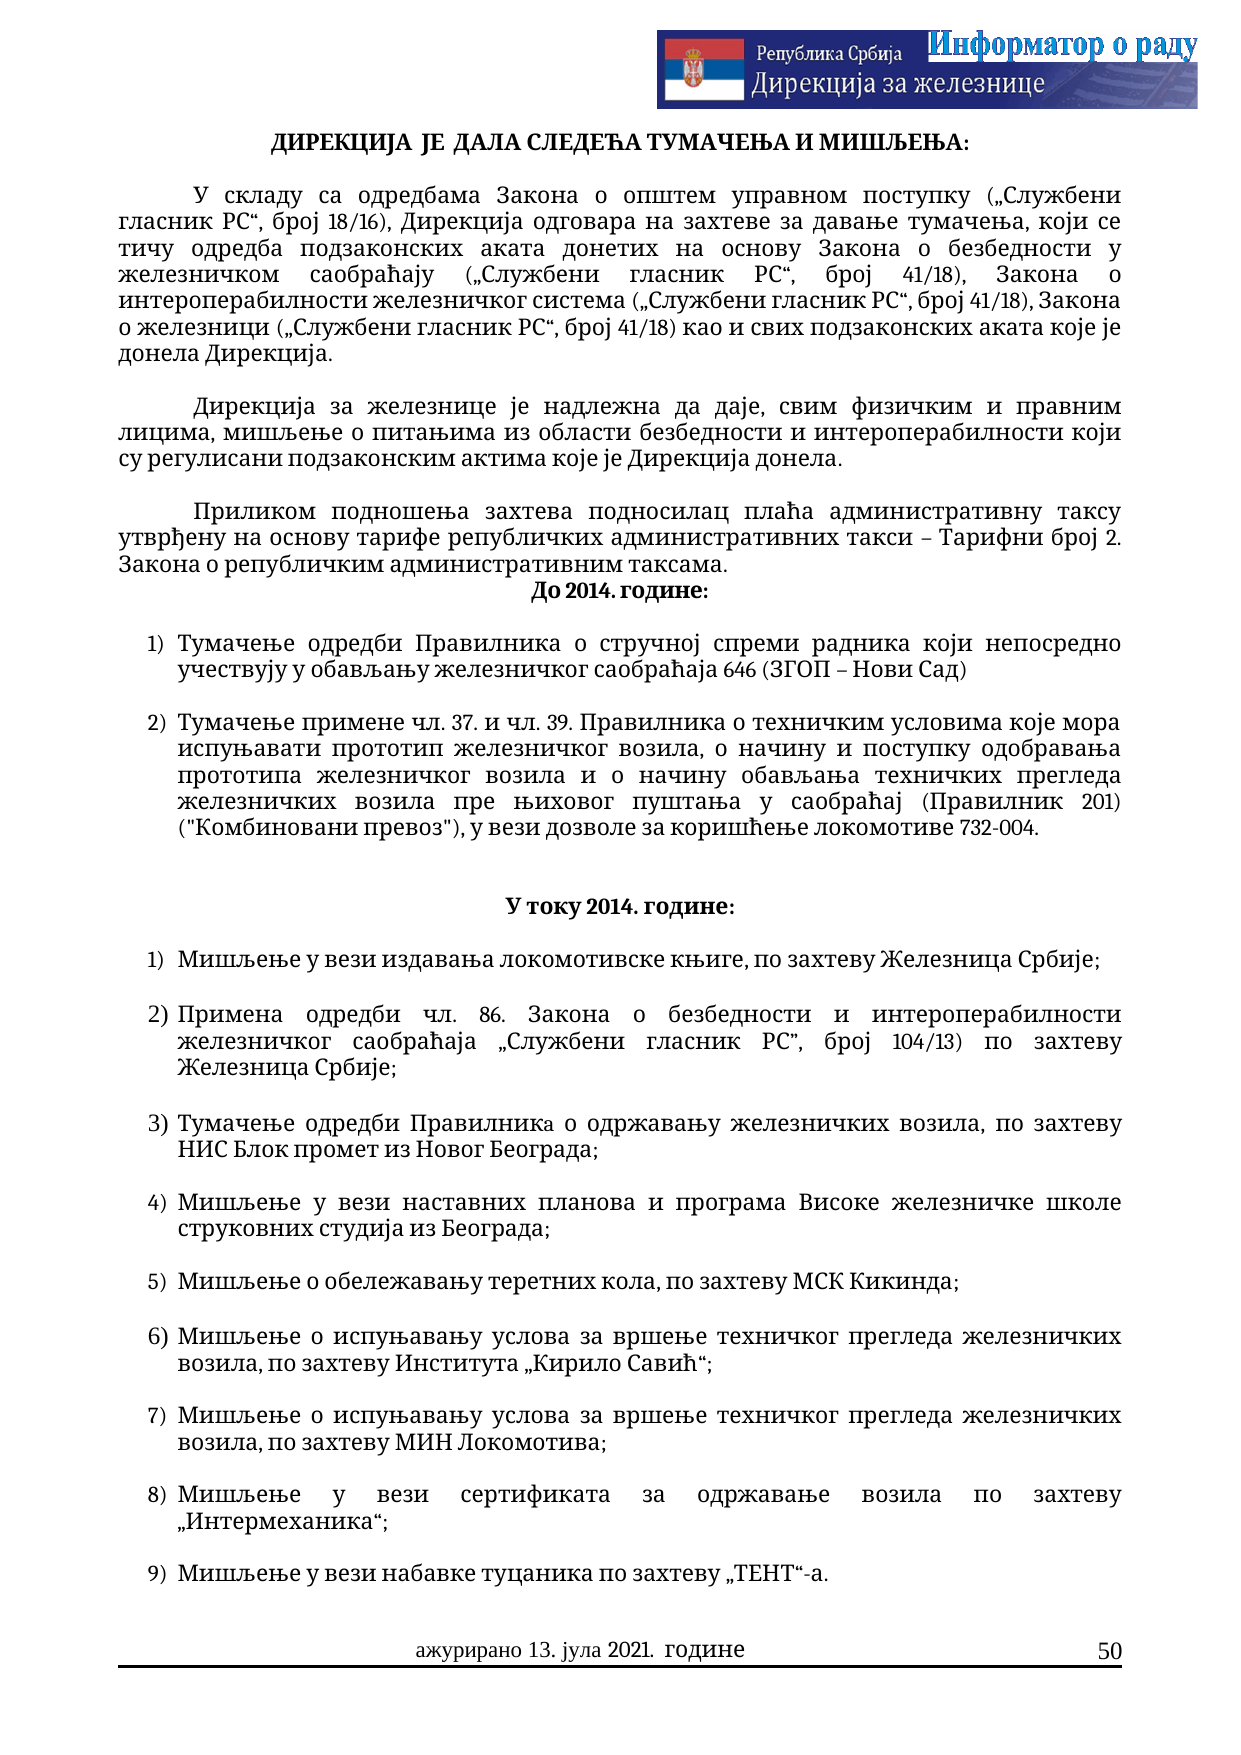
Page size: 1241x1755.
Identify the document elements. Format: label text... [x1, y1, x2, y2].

list Мишљење о испуњавању услова за вршење техничког прегледа железничких возила, по захтеву МИН Локомотива; [148, 1403, 1122, 1456]
list Тумачење одредби Правилникa о одржавању железничких возила, по захтеву НИС Блок промет из Новог Београда; [148, 1108, 1122, 1163]
list Примена одредби чл. 86. Закона о безбедности и интероперабилности железничког саобраћаја „Службени гласник РС”, број 104/13) по захтеву Железница Србије; [148, 999, 1122, 1081]
list Мишљење о испуњавању услова за вршење техничког прегледа железничких возила, по захтеву Института „Кирило Савић“; [148, 1321, 1122, 1377]
list Мишљење у вези издавања локомотивске књиге, по захтеву Железница Србије; [148, 947, 1122, 973]
text У току 2014. године: [118, 894, 1122, 921]
text У складу са одредбама Закона о општем управном поступку („Службени гласник РС“, број 18/16), Дирекција одговара на захтеве за давање тумачења, који се тичу одредба подзаконских аката донетих на основу Закона о безбедности у железничком саобраћају („Службени гласник РС“, број 41/18), Закона о интероперабилности железничког система („Службени гласник РС“, број 41/18), Закона о железници („Службени гласник РС“, број 41/18) као и свих подзаконских аката које је донела Дирекција. [118, 183, 1122, 367]
list Мишљење о обележавању теретних кола, по захтеву МСК Кикинда; [148, 1268, 1122, 1295]
text Дирекција за железнице је надлежна да даје, свим физичким и правним лицима, мишљење о питањима из области безбедности и интероперабилности који су регулисани подзаконским актима које је Дирекција донела. [118, 393, 1122, 472]
list Тумачење примене чл. 37. и чл. 39. Правилника о техничким условима које мора испуњавати прототип железничког возила, о начину и поступку одобравања прототипа железничког возила и о начину обављања техничких прегледа железничких возила пре њиховог пуштања у саобраћај (Правилник 201) ("Комбиновани превоз"), у вези дозволе за коришћење локомотиве 732-004. [148, 710, 1122, 841]
list Мишљење у вези сертификата за одржавање возила по захтеву „Интермеханика“; [148, 1482, 1122, 1535]
text До 2014. године: [118, 578, 1122, 604]
list Тумачење одредби Правилника о стручној спреми радника који непосредно учествују у обављању железничког саобраћаја 646 (ЗГОП – Нови Сад) [148, 631, 1122, 683]
list Мишљење у вези наставних планова и програма Високе железничке школе струковних студија из Београда; [148, 1189, 1122, 1242]
list Мишљење у вези набавке туцаника по захтеву „ТЕНТ“-а. [148, 1561, 1122, 1587]
text Приликом подношења захтева подносилац плаћа административну таксу утврђену на основу тарифе републичких административних такси – Тарифни број 2. Закона о републичким административним таксама. [118, 499, 1122, 578]
text ДИРЕКЦИЈА ЈЕ ДАЛА СЛЕДЕЋА ТУМАЧЕЊА И МИШЉЕЊА: [118, 130, 1122, 156]
